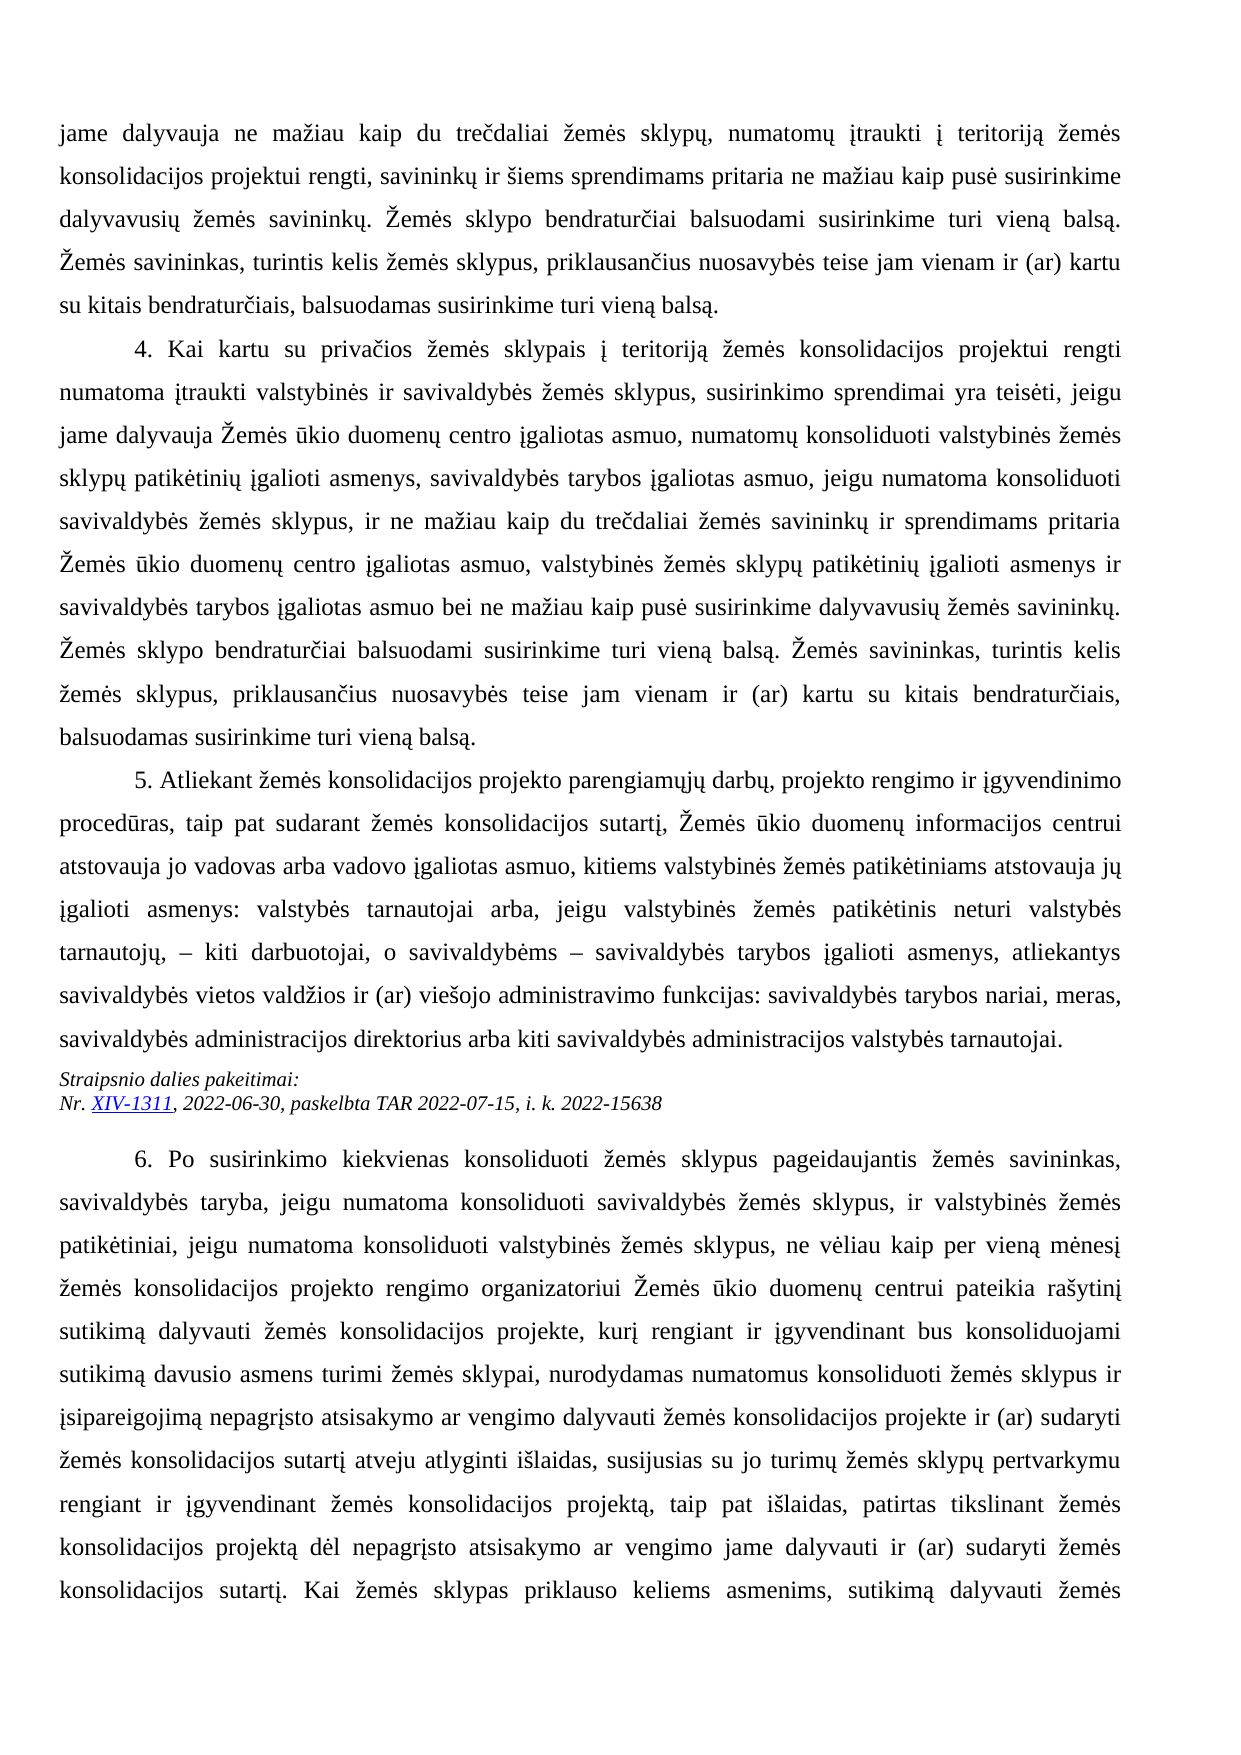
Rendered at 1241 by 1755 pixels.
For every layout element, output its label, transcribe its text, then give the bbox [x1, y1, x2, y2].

text Straipsnio dalies pakeitimai: [59, 1067, 1122, 1091]
text jame dalyvauja ne mažiau kaip du trečdaliai žemės sklypų, numatomų įtraukti į teritoriją žemės konsolidacijos projektui rengti, savininkų ir šiems sprendimams pritaria ne mažiau kaip pusė susirinkime dalyvavusių žemės savininkų. Žemės sklypo bendraturčiai balsuodami susirinkime turi vieną balsą. Žemės savininkas, turintis kelis žemės sklypus, priklausančius nuosavybės teise jam vienam ir (ar) kartu su kitais bendraturčiais, balsuodamas susirinkime turi vieną balsą. [59, 118, 1122, 319]
text 6. Po susirinkimo kiekvienas konsoliduoti žemės sklypus pageidaujantis žemės savininkas, savivaldybės taryba, jeigu numatoma konsoliduoti savivaldybės žemės sklypus, ir valstybinės žemės patikėtiniai, jeigu numatoma konsoliduoti valstybinės žemės sklypus, ne vėliau kaip per vieną mėnesį žemės konsolidacijos projekto rengimo organizatoriui Žemės ūkio duomenų centrui pateikia rašytinį sutikimą dalyvauti žemės konsolidacijos projekte, kurį rengiant ir įgyvendinant bus konsoliduojami sutikimą davusio asmens turimi žemės sklypai, nurodydamas numatomus konsoliduoti žemės sklypus ir įsipareigojimą nepagrįsto atsisakymo ar vengimo dalyvauti žemės konsolidacijos projekte ir (ar) sudaryti žemės konsolidacijos sutartį atveju atlyginti išlaidas, susijusias su jo turimų žemės sklypų pertvarkymu rengiant ir įgyvendinant žemės konsolidacijos projektą, taip pat išlaidas, patirtas tikslinant žemės konsolidacijos projektą dėl nepagrįsto atsisakymo ar vengimo jame dalyvauti ir (ar) sudaryti žemės konsolidacijos sutartį. Kai žemės sklypas priklauso keliems asmenims, sutikimą dalyvauti žemės [59, 1144, 1122, 1604]
text 5. Atliekant žemės konsolidacijos projekto parengiamųjų darbų, projekto rengimo ir įgyvendinimo procedūras, taip pat sudarant žemės konsolidacijos sutartį, Žemės ūkio duomenų informacijos centrui atstovauja jo vadovas arba vadovo įgaliotas asmuo, kitiems valstybinės žemės patikėtiniams atstovauja jų įgalioti asmenys: valstybės tarnautojai arba, jeigu valstybinės žemės patikėtinis neturi valstybės tarnautojų, – kiti darbuotojai, o savivaldybėms – savivaldybės tarybos įgalioti asmenys, atliekantys savivaldybės vietos valdžios ir (ar) viešojo administravimo funkcijas: savivaldybės tarybos nariai, meras, savivaldybės administracijos direktorius arba kiti savivaldybės administracijos valstybės tarnautojai. [59, 765, 1122, 1052]
text Nr. XIV-1311, 2022-06-30, paskelbta TAR 2022-07-15, i. k. 2022-15638 [59, 1091, 1122, 1115]
text 4. Kai kartu su privačios žemės sklypais į teritoriją žemės konsolidacijos projektui rengti numatoma įtraukti valstybinės ir savivaldybės žemės sklypus, susirinkimo sprendimai yra teisėti, jeigu jame dalyvauja Žemės ūkio duomenų centro įgaliotas asmuo, numatomų konsoliduoti valstybinės žemės sklypų patikėtinių įgalioti asmenys, savivaldybės tarybos įgaliotas asmuo, jeigu numatoma konsoliduoti savivaldybės žemės sklypus, ir ne mažiau kaip du trečdaliai žemės savininkų ir sprendimams pritaria Žemės ūkio duomenų centro įgaliotas asmuo, valstybinės žemės sklypų patikėtinių įgalioti asmenys ir savivaldybės tarybos įgaliotas asmuo bei ne mažiau kaip pusė susirinkime dalyvavusių žemės savininkų. Žemės sklypo bendraturčiai balsuodami susirinkime turi vieną balsą. Žemės savininkas, turintis kelis žemės sklypus, priklausančius nuosavybės teise jam vienam ir (ar) kartu su kitais bendraturčiais, balsuodamas susirinkime turi vieną balsą. [59, 334, 1122, 751]
